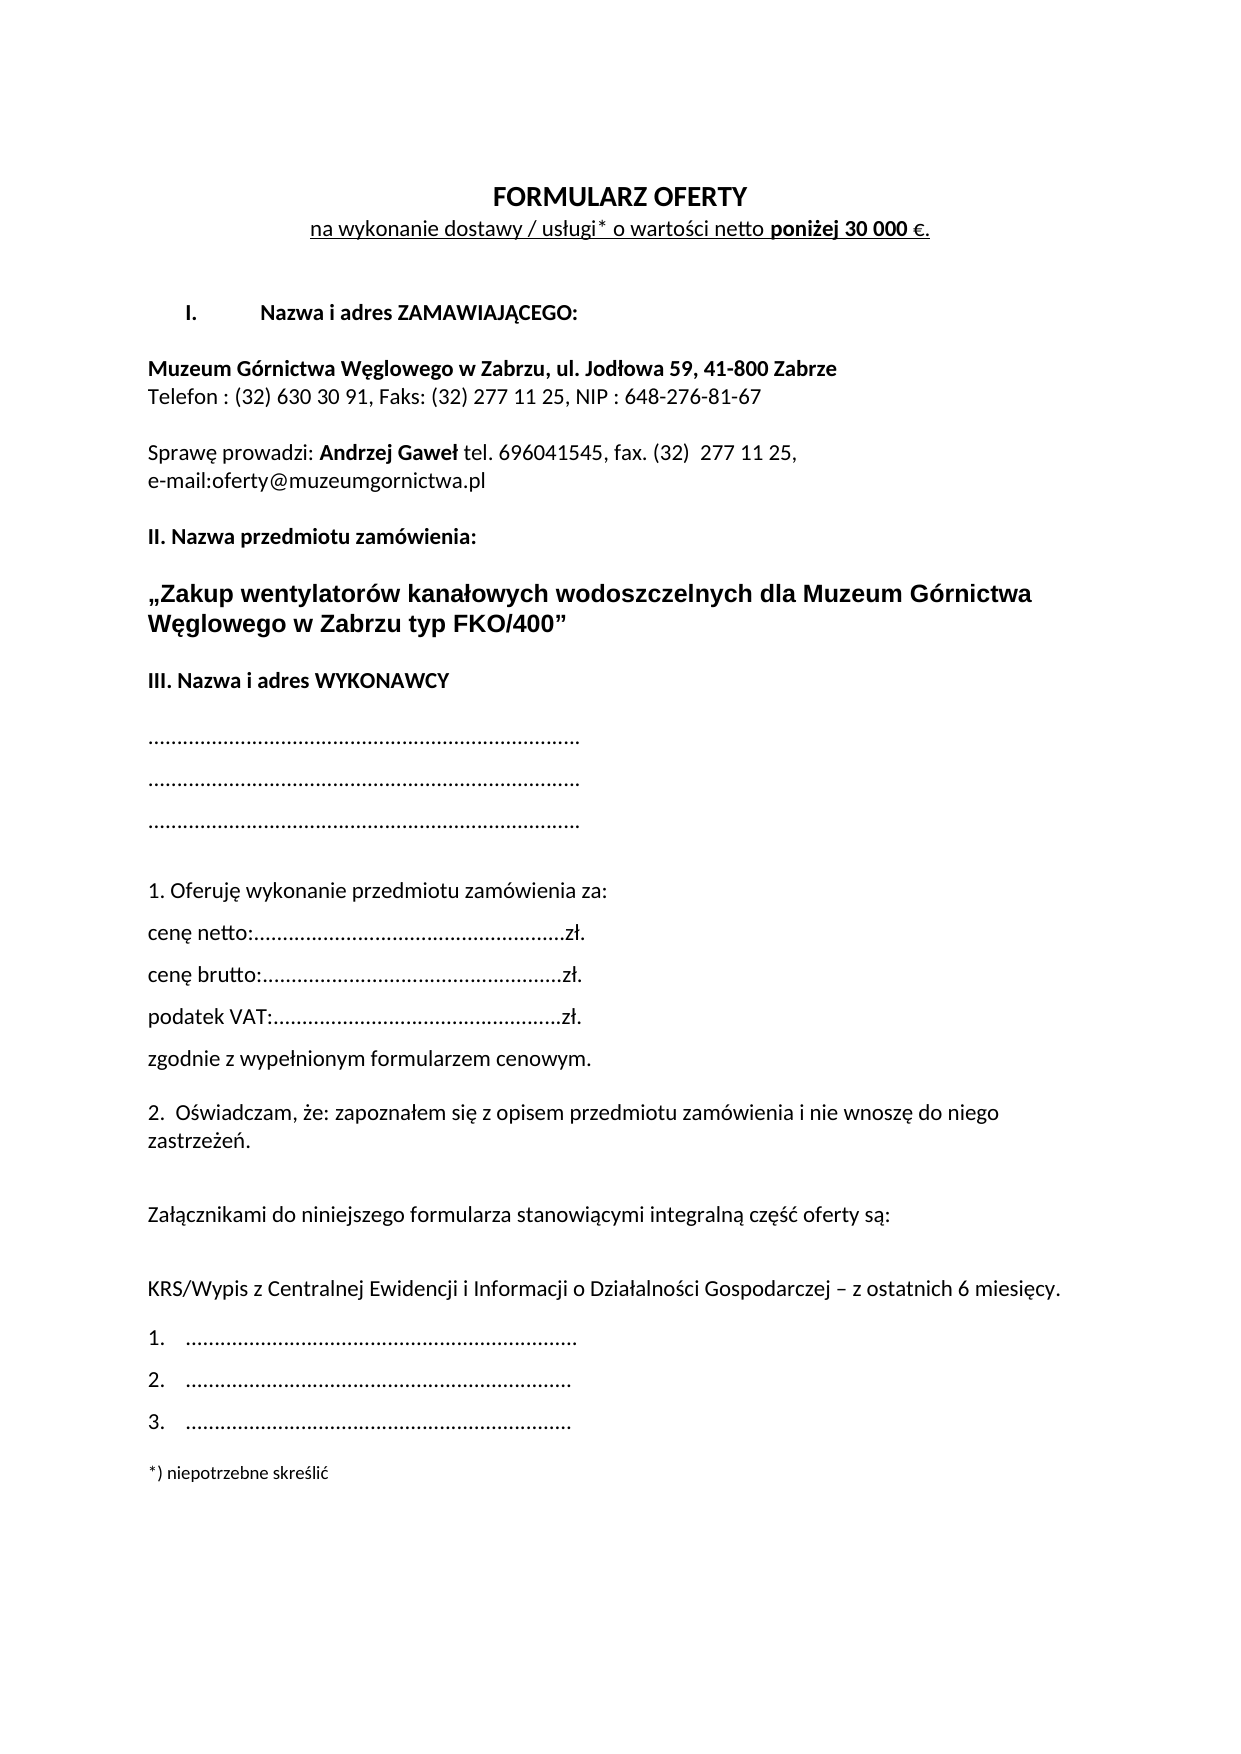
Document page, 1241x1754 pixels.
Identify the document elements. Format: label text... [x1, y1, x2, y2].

list Nazwa i adres ZAMAWIAJĄCEGO: [185, 298, 1093, 326]
text *) niepotrzebne skreślić [148, 1461, 1093, 1484]
text podatek VAT:..................................................zł. [148, 1002, 1093, 1030]
text Załącznikami do niniejszego formularza stanowiącymi integralną część oferty są: [148, 1200, 1093, 1228]
text na wykonanie dostawy / usługi* o wartości netto poniżej 30 000 €. [148, 214, 1093, 242]
text II. Nazwa przedmiotu zamówienia: [148, 522, 1093, 550]
list .................................................................... [148, 1323, 1093, 1351]
text „Zakup wentylatorów kanałowych wodoszczelnych dla Muzeum Górnictwa Węglowego w Zabrzu typ FKO/400” [148, 578, 1093, 638]
list ................................................................... [148, 1407, 1093, 1435]
text Telefon : (32) 630 30 91, Faks: (32) 277 11 25, NIP : 648-276-81-67 [148, 382, 1093, 410]
text 2. Oświadczam, że: zapoznałem się z opisem przedmiotu zamówienia i nie wnoszę do niego zastrzeżeń. [148, 1098, 1093, 1154]
text KRS/Wypis z Centralnej Ewidencji i Informacji o Działalności Gospodarczej – z ostatnich 6 miesięcy. [148, 1274, 1093, 1302]
text III. Nazwa i adres WYKONAWCY [148, 666, 1093, 694]
text cenę netto:......................................................zł. [148, 918, 1093, 946]
text ........................................................................... [148, 722, 1093, 750]
list ................................................................... [148, 1365, 1093, 1393]
text cenę brutto:....................................................zł. [148, 960, 1093, 988]
text ........................................................................... [148, 764, 1093, 792]
text Muzeum Górnictwa Węglowego w Zabrzu, ul. Jodłowa 59, 41-800 Zabrze [148, 354, 1093, 382]
text ........................................................................... [148, 806, 1093, 834]
text FORMULARZ OFERTY [148, 178, 1093, 214]
text Sprawę prowadzi: Andrzej Gaweł tel. 696041545, fax. (32) 277 11 25, [148, 438, 1093, 466]
text zgodnie z wypełnionym formularzem cenowym. [148, 1044, 1093, 1072]
text e-mail:oferty@muzeumgornictwa.pl [148, 466, 1093, 494]
text 1. Oferuję wykonanie przedmiotu zamówienia za: [148, 876, 1093, 904]
